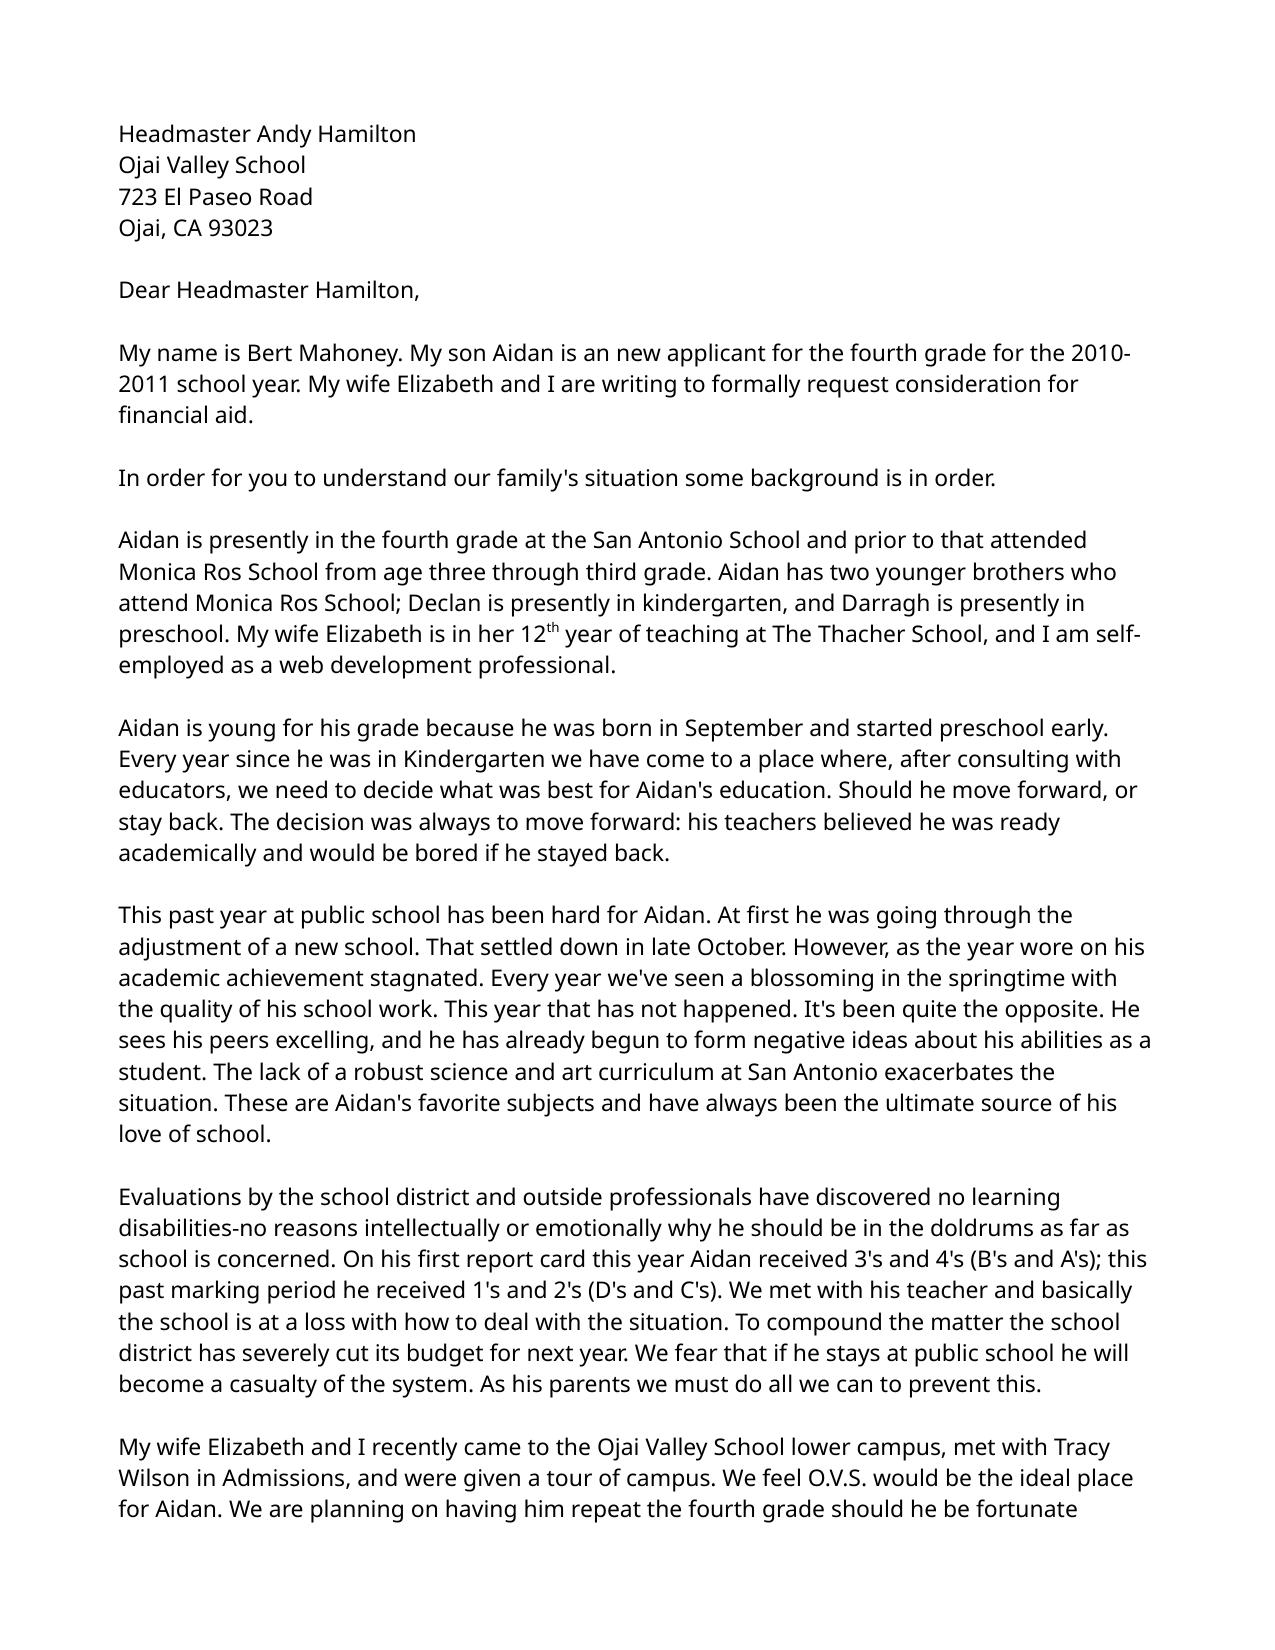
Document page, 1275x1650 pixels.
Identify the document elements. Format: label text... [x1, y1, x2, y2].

text This past year at public school has been hard for Aidan. At first he was going through the adjustment of a new school. That settled down in late October. However, as the year wore on his academic achievement stagnated. Every year we've seen a blossoming in the springtime with the quality of his school work. This year that has not happened. It's been quite the opposite. He sees his peers excelling, and he has already begun to form negative ideas about his abilities as a student. The lack of a robust science and art curriculum at San Antonio exacerbates the situation. These are Aidan's favorite subjects and have always been the ultimate source of his love of school. [118, 899, 1157, 1149]
text Headmaster Andy Hamilton [118, 118, 1157, 149]
text My wife Elizabeth and I recently came to the Ojai Valley School lower campus, met with Tracy Wilson in Admissions, and were given a tour of campus. We feel O.V.S. would be the ideal place for Aidan. We are planning on having him repeat the fourth grade should he be fortunate [118, 1431, 1157, 1524]
text Aidan is young for his grade because he was born in September and started preschool early. Every year since he was in Kindergarten we have come to a place where, after consulting with educators, we need to decide what was best for Aidan's education. Should he move forward, or stay back. The decision was always to move forward: his teachers believed he was ready academically and would be bored if he stayed back. [118, 712, 1157, 868]
text Ojai Valley School [118, 149, 1157, 181]
text In order for you to understand our family's situation some background is in order. [118, 462, 1157, 493]
text Evaluations by the school district and outside professionals have discovered no learning disabilities-no reasons intellectually or emotionally why he should be in the doldrums as far as school is concerned. On his first report card this year Aidan received 3's and 4's (B's and A's); this past marking period he received 1's and 2's (D's and C's). We met with his teacher and basically the school is at a loss with how to deal with the situation. To compound the matter the school district has severely cut its budget for next year. We fear that if he stays at public school he will become a casualty of the system. As his parents we must do all we can to prevent this. [118, 1181, 1157, 1399]
text My name is Bert Mahoney. My son Aidan is an new applicant for the fourth grade for the 2010-2011 school year. My wife Elizabeth and I are writing to formally request consideration for financial aid. [118, 337, 1157, 431]
text Dear Headmaster Hamilton, [118, 274, 1157, 306]
text 723 El Paseo Road Ojai, CA 93023 [118, 181, 1157, 243]
text Aidan is presently in the fourth grade at the San Antonio School and prior to that attended Monica Ros School from age three through third grade. Aidan has two younger brothers who attend Monica Ros School; Declan is presently in kindergarten, and Darragh is presently in preschool. My wife Elizabeth is in her 12th year of teaching at The Thacher School, and I am self-employed as a web development professional. [118, 524, 1157, 681]
